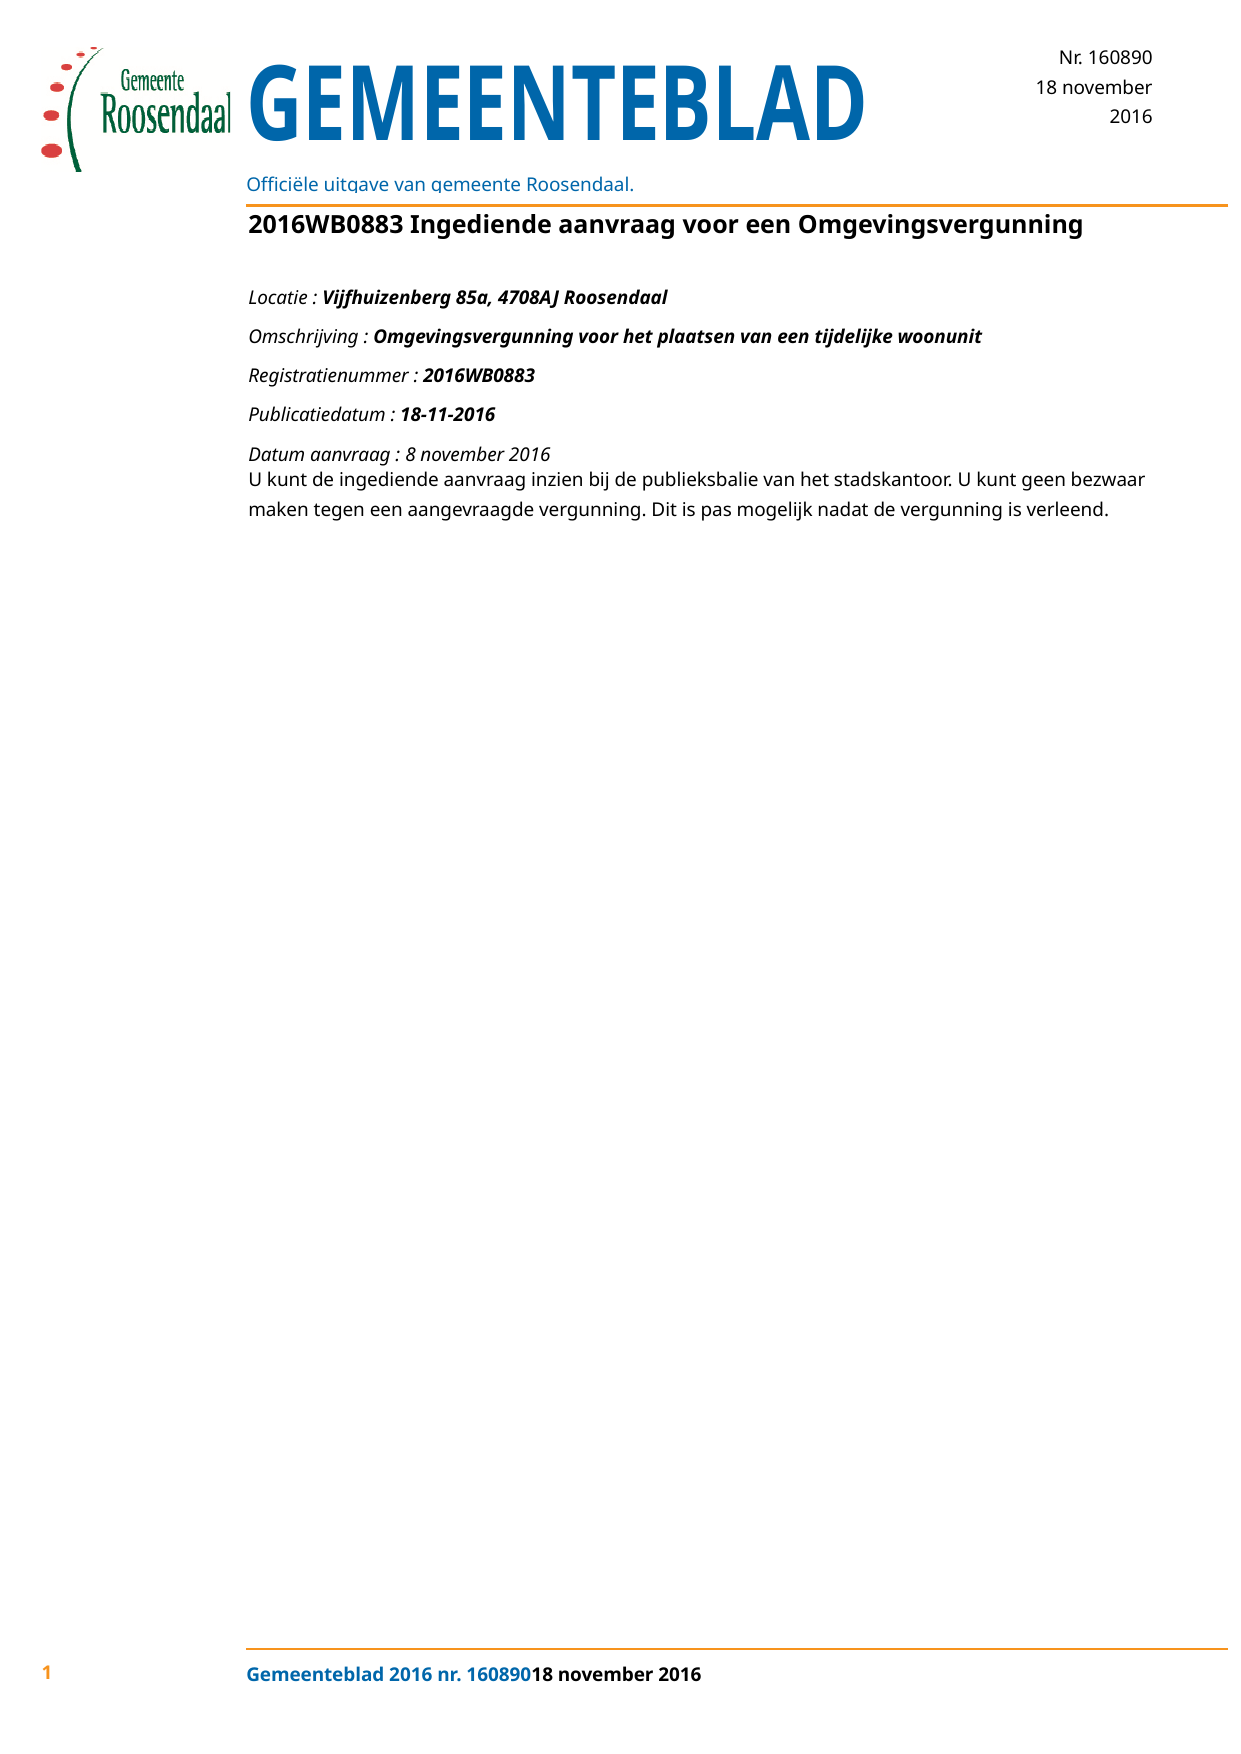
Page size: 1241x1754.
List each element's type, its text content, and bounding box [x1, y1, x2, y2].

text U kunt de ingediende aanvraag inzien bij de publieksbalie van het stadskantoor. U kunt geen bezwaar maken tegen een aangevraagde vergunning. Dit is pas mogelijk nadat de vergunning is verleend. [248, 467, 1152, 522]
text Datum aanvraag : 8 november 2016 [248, 441, 1152, 467]
text Locatie : Vijfhuizenberg 85a, 4708AJ Roosendaal [248, 284, 1152, 309]
picture [41, 47, 231, 172]
text 2016WB0883 Ingediende aanvraag voor een Omgevingsvergunning [248, 207, 1152, 241]
text Omschrijving : Omgevingsvergunning voor het plaatsen van een tijdelijke woonunit [248, 323, 1152, 349]
text Publicatiedatum : 18-11-2016 [248, 402, 1152, 427]
text Registratienummer : 2016WB0883 [248, 362, 1152, 388]
